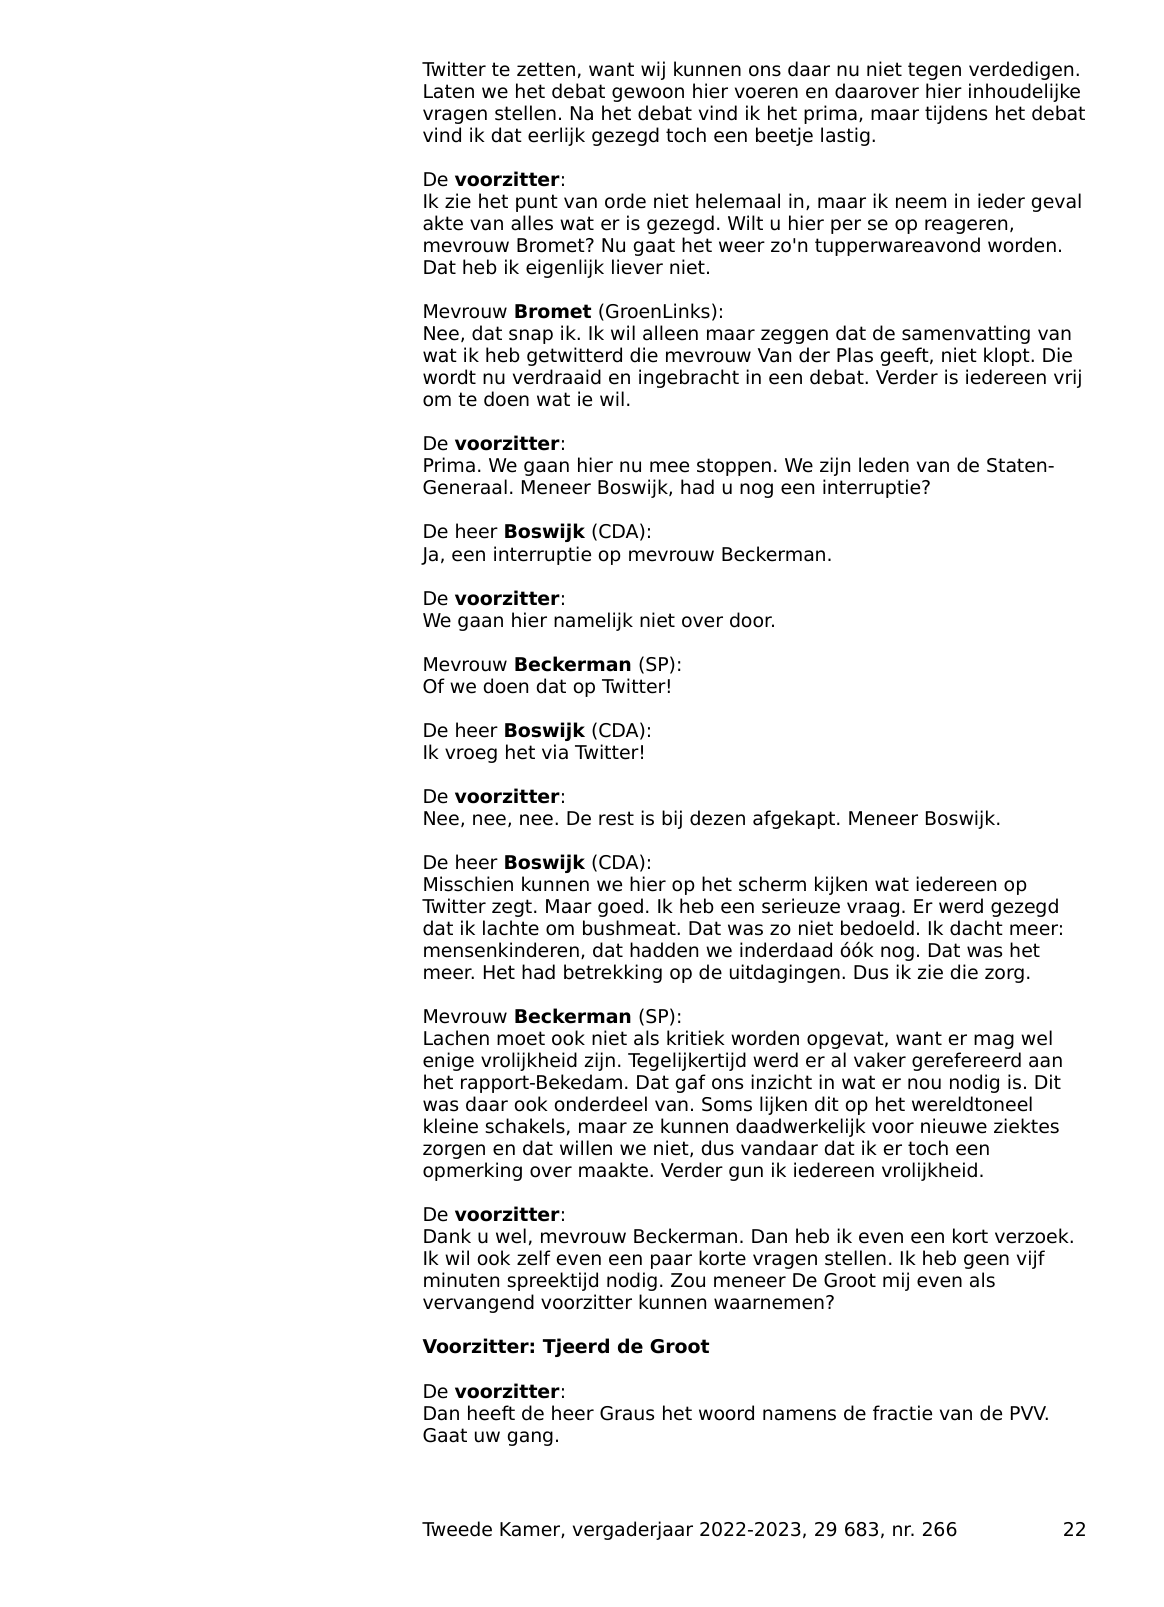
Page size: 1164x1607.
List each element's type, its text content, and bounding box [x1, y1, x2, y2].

text De voorzitter: [422, 169, 1087, 191]
text We gaan hier namelijk niet over door. [422, 609, 1087, 632]
text Ik zie het punt van orde niet helemaal in, maar ik neem in ieder geval akte van alles wat er is gezegd. Wilt u hier per se op reageren, mevrouw Bromet? Nu gaat het weer zo'n tupperwareavond worden. Dat heb ik eigenlijk liever niet. [422, 191, 1087, 279]
text Mevrouw Beckerman (SP): [422, 1006, 1087, 1028]
text Ja, een interruptie op mevrouw Beckerman. [422, 543, 1087, 565]
text De voorzitter: [422, 1381, 1087, 1402]
text Of we doen dat op Twitter! [422, 676, 1087, 698]
text Nee, nee, nee. De rest is bij dezen afgekapt. Meneer Boswijk. [422, 808, 1087, 830]
text Mevrouw Beckerman (SP): [422, 654, 1087, 676]
text De voorzitter: [422, 786, 1087, 808]
text De voorzitter: [422, 433, 1087, 455]
text De voorzitter: [422, 588, 1087, 609]
text Twitter te zetten, want wij kunnen ons daar nu niet tegen verdedigen. Laten we het debat gewoon hier voeren en daarover hier inhoudelijke vragen stellen. Na het debat vind ik het prima, maar tijdens het debat vind ik dat eerlijk gezegd toch een beetje lastig. [422, 59, 1087, 147]
text De heer Boswijk (CDA): [422, 521, 1087, 543]
text De heer Boswijk (CDA): [422, 720, 1087, 742]
text Ik vroeg het via Twitter! [422, 742, 1087, 764]
text Lachen moet ook niet als kritiek worden opgevat, want er mag wel enige vrolijkheid zijn. Tegelijkertijd werd er al vaker gerefereerd aan het rapport-Bekedam. Dat gaf ons inzicht in wat er nou nodig is. Dit was daar ook onderdeel van. Soms lijken dit op het wereldtoneel kleine schakels, maar ze kunnen daadwerkelijk voor nieuwe ziektes zorgen en dat willen we niet, dus vandaar dat ik er toch een opmerking over maakte. Verder gun ik iedereen vrolijkheid. [422, 1028, 1087, 1182]
text Prima. We gaan hier nu mee stoppen. We zijn leden van de Staten-Generaal. Meneer Boswijk, had u nog een interruptie? [422, 455, 1087, 499]
subtitle Voorzitter: Tjeerd de Groot [422, 1336, 1087, 1358]
text De voorzitter: [422, 1204, 1087, 1226]
text Misschien kunnen we hier op het scherm kijken wat iedereen op Twitter zegt. Maar goed. Ik heb een serieuze vraag. Er werd gezegd dat ik lachte om bushmeat. Dat was zo niet bedoeld. Ik dacht meer: mensenkinderen, dat hadden we inderdaad óók nog. Dat was het meer. Het had betrekking op de uitdagingen. Dus ik zie die zorg. [422, 874, 1087, 984]
text De heer Boswijk (CDA): [422, 852, 1087, 874]
text Mevrouw Bromet (GroenLinks): [422, 301, 1087, 323]
text Dank u wel, mevrouw Beckerman. Dan heb ik even een kort verzoek. Ik wil ook zelf even een paar korte vragen stellen. Ik heb geen vijf minuten spreektijd nodig. Zou meneer De Groot mij even als vervangend voorzitter kunnen waarnemen? [422, 1226, 1087, 1314]
text Dan heeft de heer Graus het woord namens de fractie van de PVV. Gaat uw gang. [422, 1402, 1087, 1446]
text Nee, dat snap ik. Ik wil alleen maar zeggen dat de samenvatting van wat ik heb getwitterd die mevrouw Van der Plas geeft, niet klopt. Die wordt nu verdraaid en ingebracht in een debat. Verder is iedereen vrij om te doen wat ie wil. [422, 323, 1087, 411]
